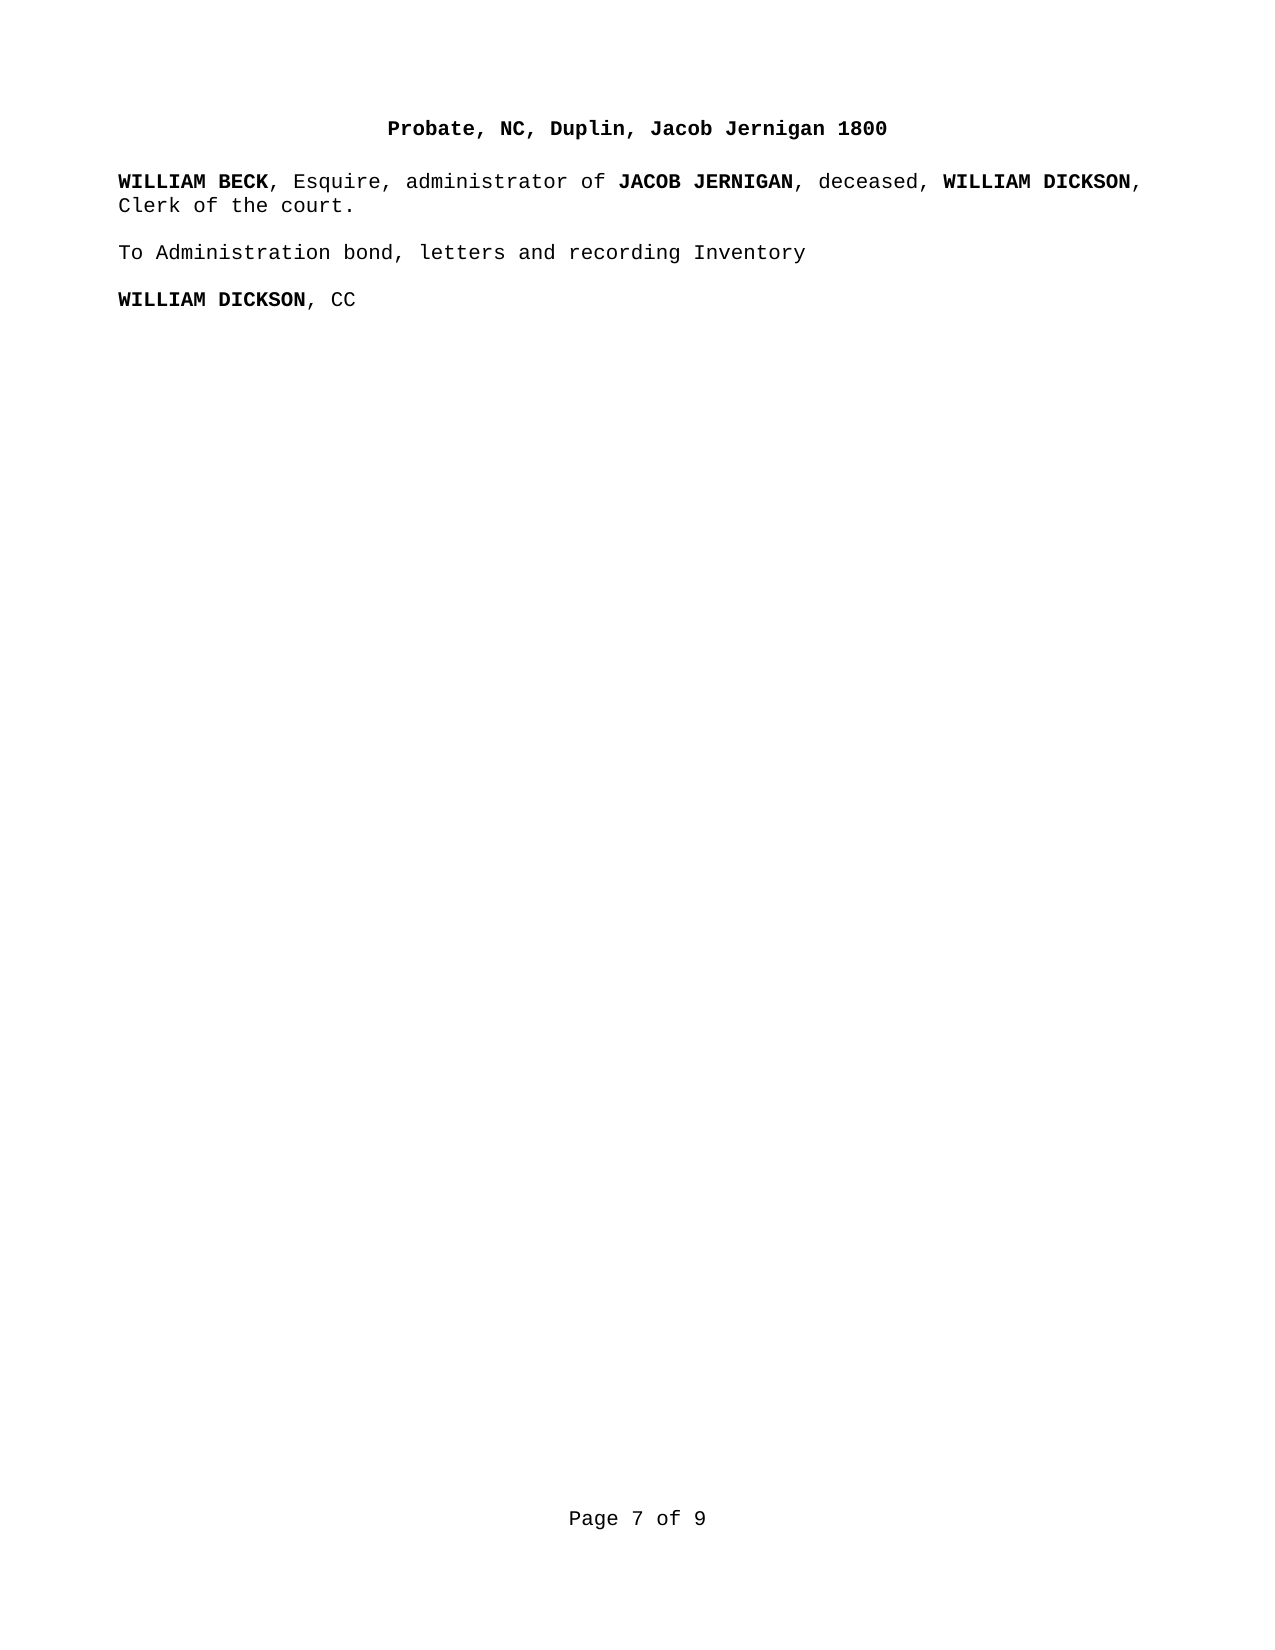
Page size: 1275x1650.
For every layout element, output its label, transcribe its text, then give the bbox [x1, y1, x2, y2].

text William Dickson, CC [118, 289, 1157, 313]
text To Administration bond, letters and recording Inventory [118, 242, 1157, 266]
text William Beck, Esquire, administrator of Jacob Jernigan, deceased, William Dickson, Clerk of the court. [118, 171, 1157, 218]
